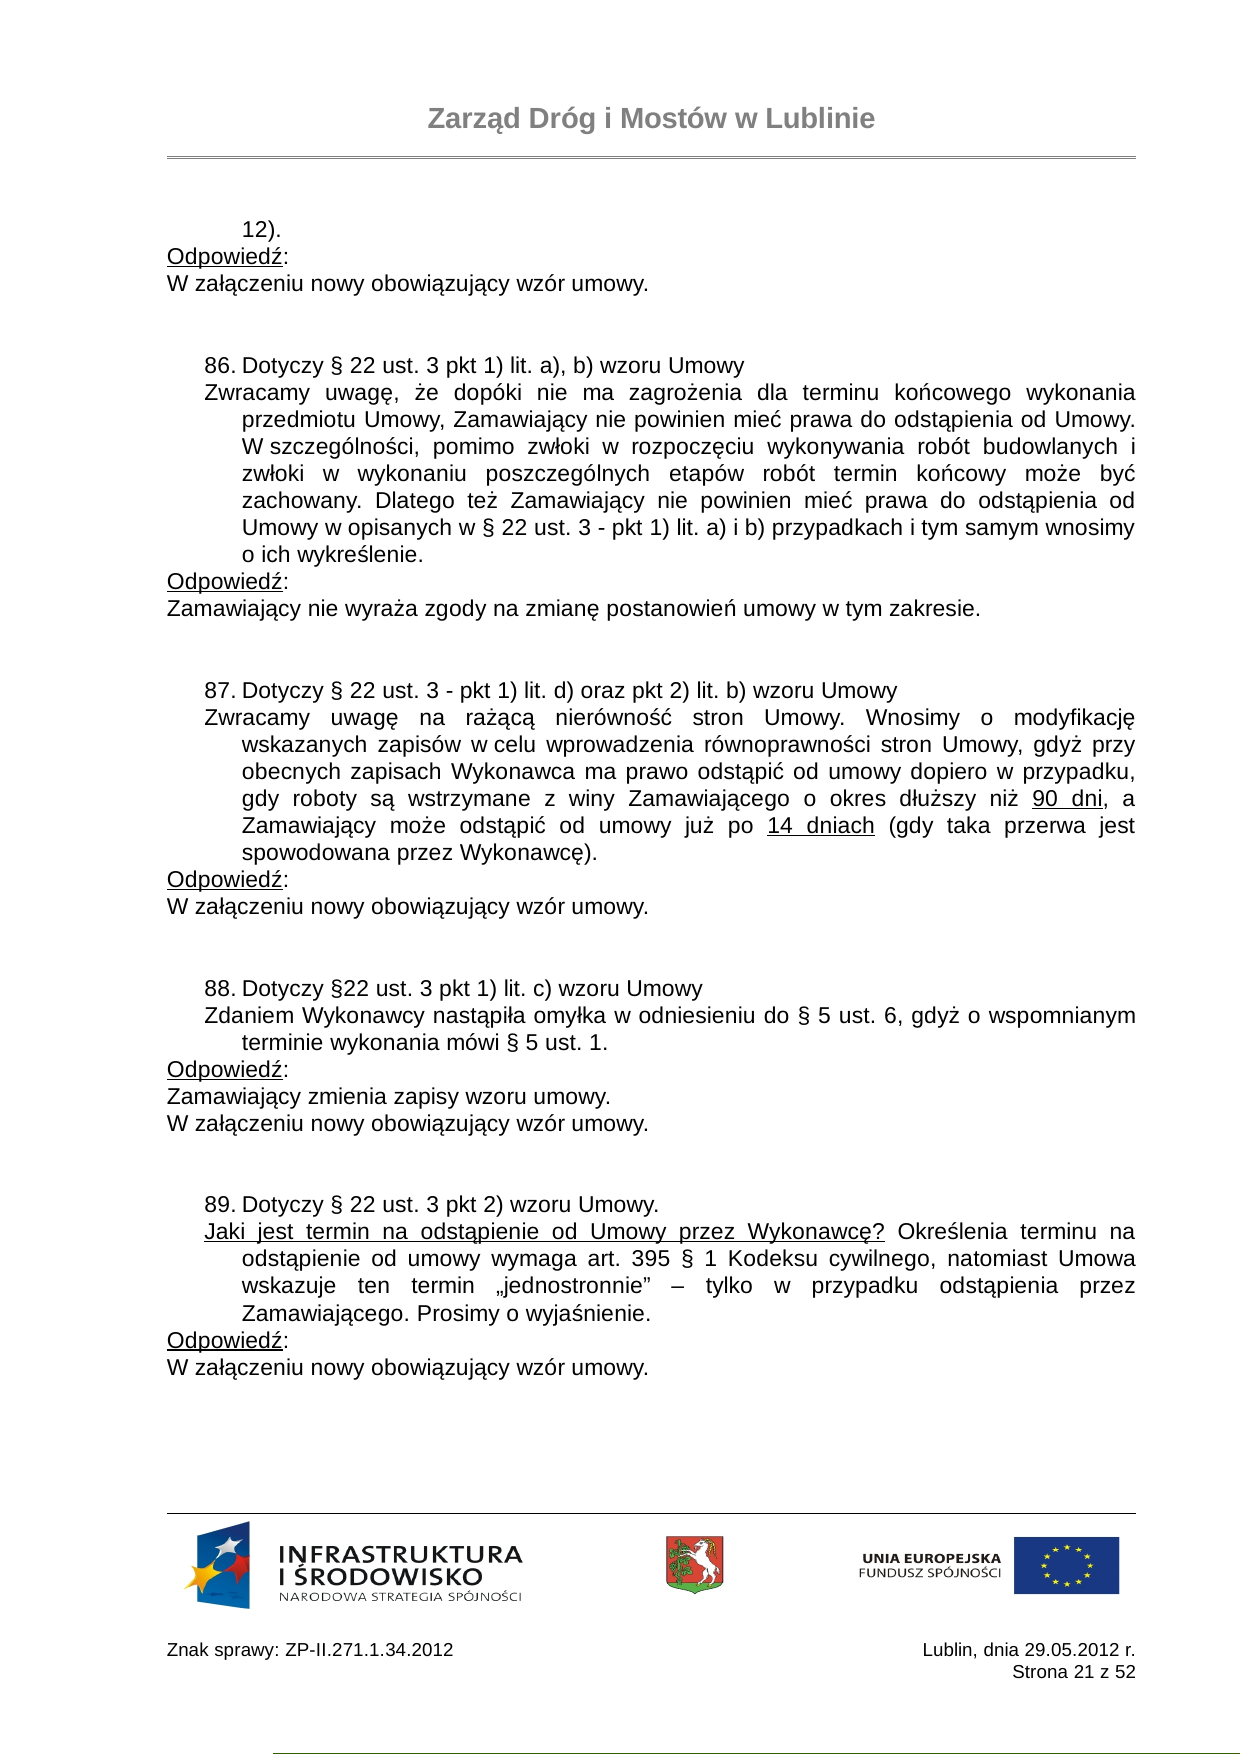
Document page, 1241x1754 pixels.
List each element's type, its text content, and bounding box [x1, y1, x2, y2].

list W załączeniu nowy obowiązujący wzór umowy. [167, 1109, 1136, 1136]
text Odpowiedź: [167, 243, 1136, 270]
text Odpowiedź: [167, 866, 1136, 893]
text Odpowiedź: [167, 1055, 1136, 1082]
list Dotyczy §22 ust. 3 pkt 1) lit. c) wzoru Umowy [204, 974, 1136, 1001]
picture [183, 1521, 1120, 1609]
text Zamawiający nie wyraża zgody na zmianę postanowień umowy w tym zakresie. [167, 595, 1136, 622]
text W załączeniu nowy obowiązujący wzór umowy. [167, 893, 1136, 920]
list Dotyczy § 22 ust. 3 pkt 1) lit. a), b) wzoru Umowy [204, 351, 1136, 378]
list Jaki jest termin na odstąpienie od Umowy przez Wykonawcę? Określenia terminu na odstąpienie od umowy wymaga art. 395 § 1 Kodeksu cywilnego, natomiast Umowa wskazuje ten termin „jednostronnie” – tylko w przypadku odstąpienia przez Zamawiającego. Prosimy o wyjaśnienie. [204, 1218, 1136, 1326]
list Dotyczy § 22 ust. 3 pkt 2) wzoru Umowy. [204, 1191, 1136, 1218]
text Odpowiedź: [167, 568, 1136, 595]
list Zwracamy uwagę na rażącą nierówność stron Umowy. Wnosimy o modyfikację wskazanych zapisów w celu wprowadzenia równoprawności stron Umowy, gdyż przy obecnych zapisach Wykonawca ma prawo odstąpić od umowy dopiero w przypadku, gdy roboty są wstrzymane z winy Zamawiającego o okres dłuższy niż 90 dni, a Zamawiający może odstąpić od umowy już po 14 dniach (gdy taka przerwa jest spowodowana przez Wykonawcę). [204, 703, 1136, 866]
text Odpowiedź: [167, 1326, 1136, 1353]
list W załączeniu nowy obowiązujący wzór umowy. [167, 270, 1136, 297]
list Zwracamy uwagę, że dopóki nie ma zagrożenia dla terminu końcowego wykonania przedmiotu Umowy, Zamawiający nie powinien mieć prawa do odstąpienia od Umowy. W szczególności, pomimo zwłoki w rozpoczęciu wykonywania robót budowlanych i zwłoki w wykonaniu poszczególnych etapów robót termin końcowy może być zachowany. Dlatego też Zamawiający nie powinien mieć prawa do odstąpienia od Umowy w opisanych w § 22 ust. 3 - pkt 1) lit. a) i b) przypadkach i tym samym wnosimy o ich wykreślenie. [204, 378, 1136, 568]
text Zamawiający zmienia zapisy wzoru umowy. [167, 1082, 1136, 1109]
list Zdaniem Wykonawcy nastąpiła omyłka w odniesieniu do § 5 ust. 6, gdyż o wspomnianym terminie wykonania mówi § 5 ust. 1. [204, 1001, 1136, 1055]
list Dotyczy § 22 ust. 3 - pkt 1) lit. d) oraz pkt 2) lit. b) wzoru Umowy [204, 676, 1136, 703]
list 12). [204, 216, 1136, 243]
list W załączeniu nowy obowiązujący wzór umowy. [167, 1353, 1136, 1380]
